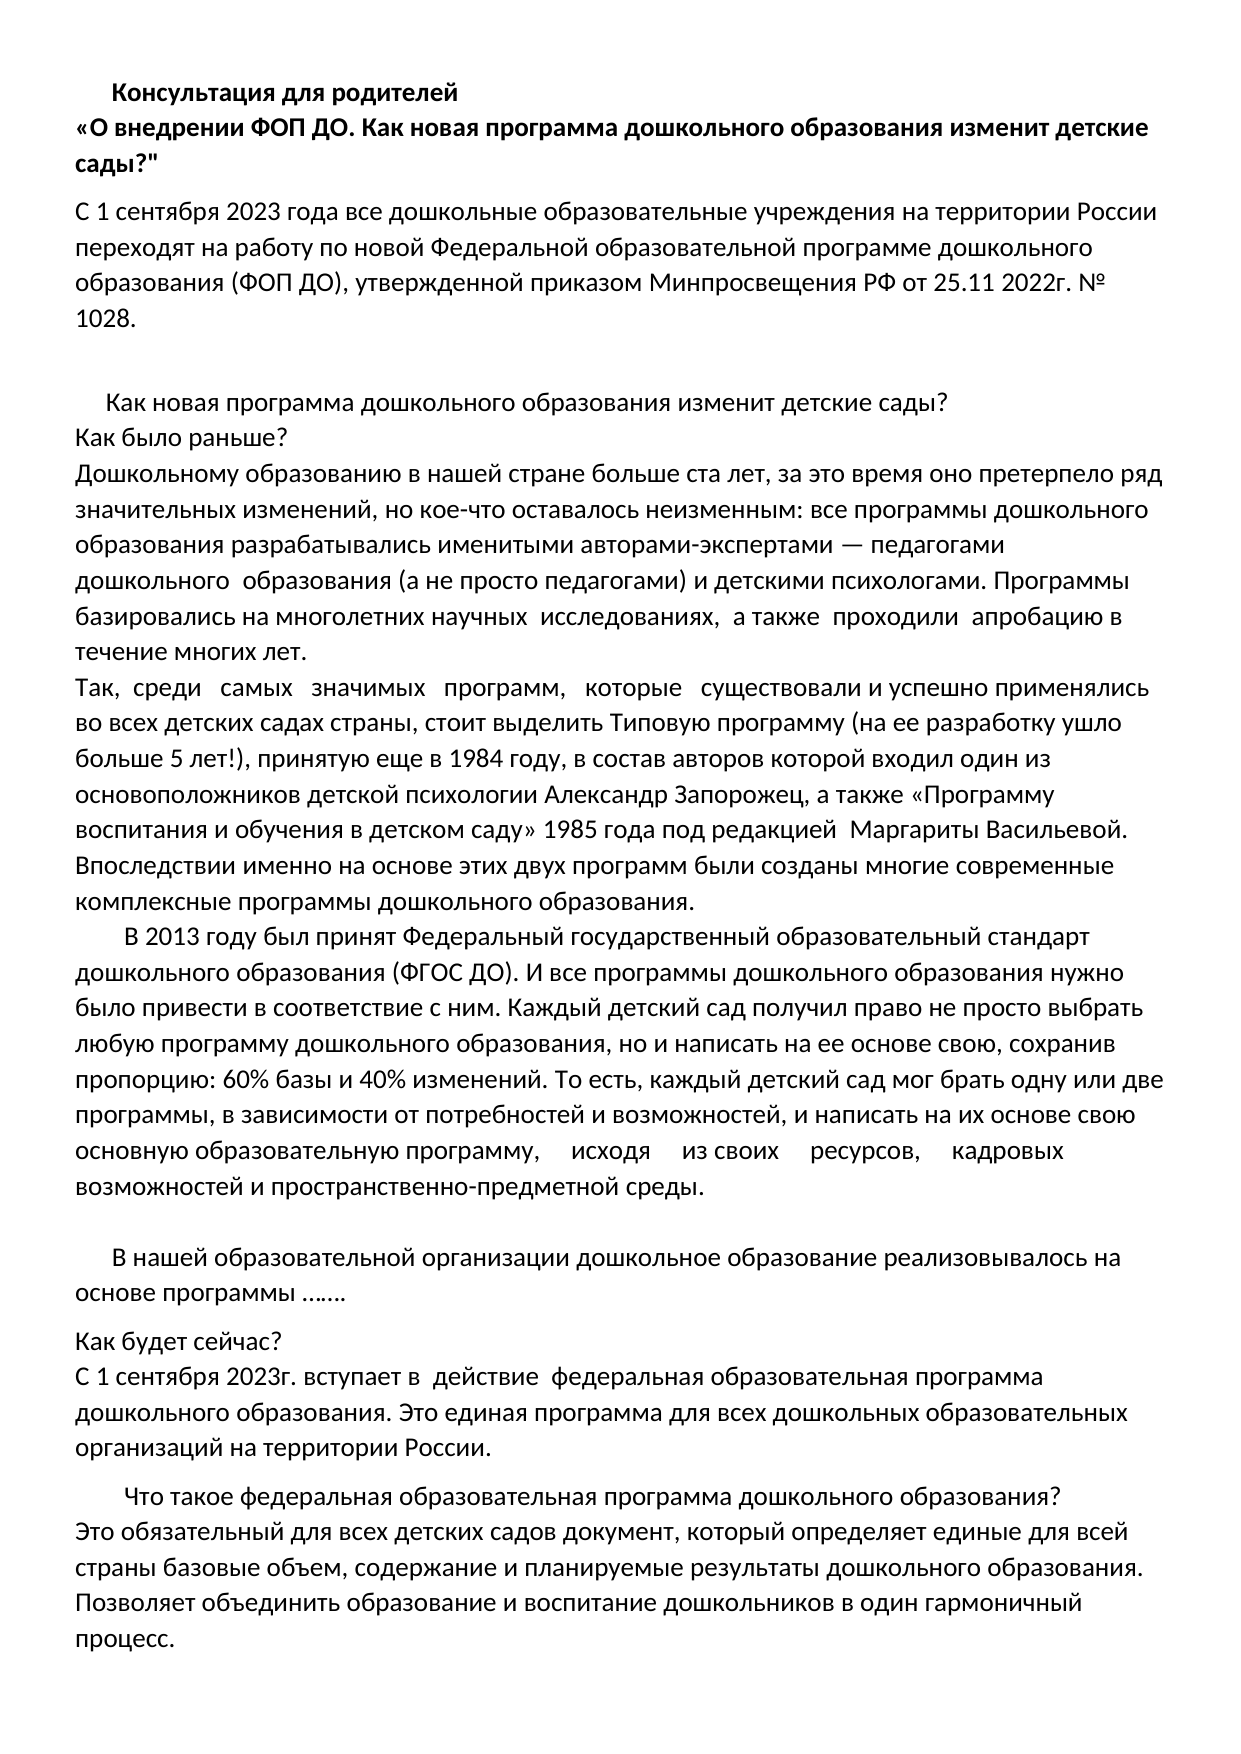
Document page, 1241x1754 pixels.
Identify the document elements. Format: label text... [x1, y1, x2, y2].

text Консультация для родителей «О внедрении ФОП ДО. Как новая программа дошкольного образования изменит детские сады?" [75, 75, 1165, 179]
text Как будет сейчас? С 1 сентября 2023г. вступает в действие федеральная образовательная программа дошкольного образования. Это единая программа для всех дошкольных образовательных организаций на территории России. [75, 1324, 1165, 1464]
text Как новая программа дошкольного образования изменит детские сады? Как было раньше? Дошкольному образованию в нашей стране больше ста лет, за это время оно претерпело ряд значительных изменений, но кое-что оставалось неизменным: все программы дошкольного образования разрабатывались именитыми авторами-экспертами — педагогами дошкольного образования (а не просто педагогами) и детскими психологами. Программы базировались на многолетних научных исследованиях, а также проходили апробацию в течение многих лет. Так, среди самых значимых программ, которые существовали и успешно применялись во всех детских садах страны, стоит выделить Типовую программу (на ее разработку ушло больше 5 лет!), принятую еще в 1984 году, в состав авторов которой входил один из основоположников детской психологии Александр Запорожец, а также «Программу воспитания и обучения в детском саду» 1985 года под редакцией Маргариты Васильевой. Впоследствии именно на основе этих двух программ были созданы многие современные комплексные программы дошкольного образования. В 2013 году был принят Федеральный государственный образовательный стандарт дошкольного образования (ФГОС ДО). И все программы дошкольного образования нужно было привести в соответствие с ним. Каждый детский сад получил право не просто выбрать любую программу дошкольного образования, но и написать на ее основе свою, сохранив пропорцию: 60% базы и 40% изменений. То есть, каждый детский сад мог брать одну или две программы, в зависимости от потребностей и возможностей, и написать на их основе свою основную образовательную программу, исходя из своих ресурсов, кадровых возможностей и пространственно-предметной среды. В нашей образовательной организации дошкольное образование реализовывалось на основе программы ……. [75, 349, 1165, 1309]
text Что такое федеральная образовательная программа дошкольного образования? Это обязательный для всех детских садов документ, который определяет единые для всей страны базовые объем, содержание и планируемые результаты дошкольного образования. Позволяет объединить образование и воспитание дошкольников в один гармоничный процесс. [75, 1479, 1165, 1654]
text С 1 сентября 2023 года все дошкольные образовательные учреждения на территории России переходят на работу по новой Федеральной образовательной программе дошкольного образования (ФОП ДО), утвержденной приказом Минпросвещения РФ от 25.11 2022г. № 1028. [75, 194, 1165, 334]
